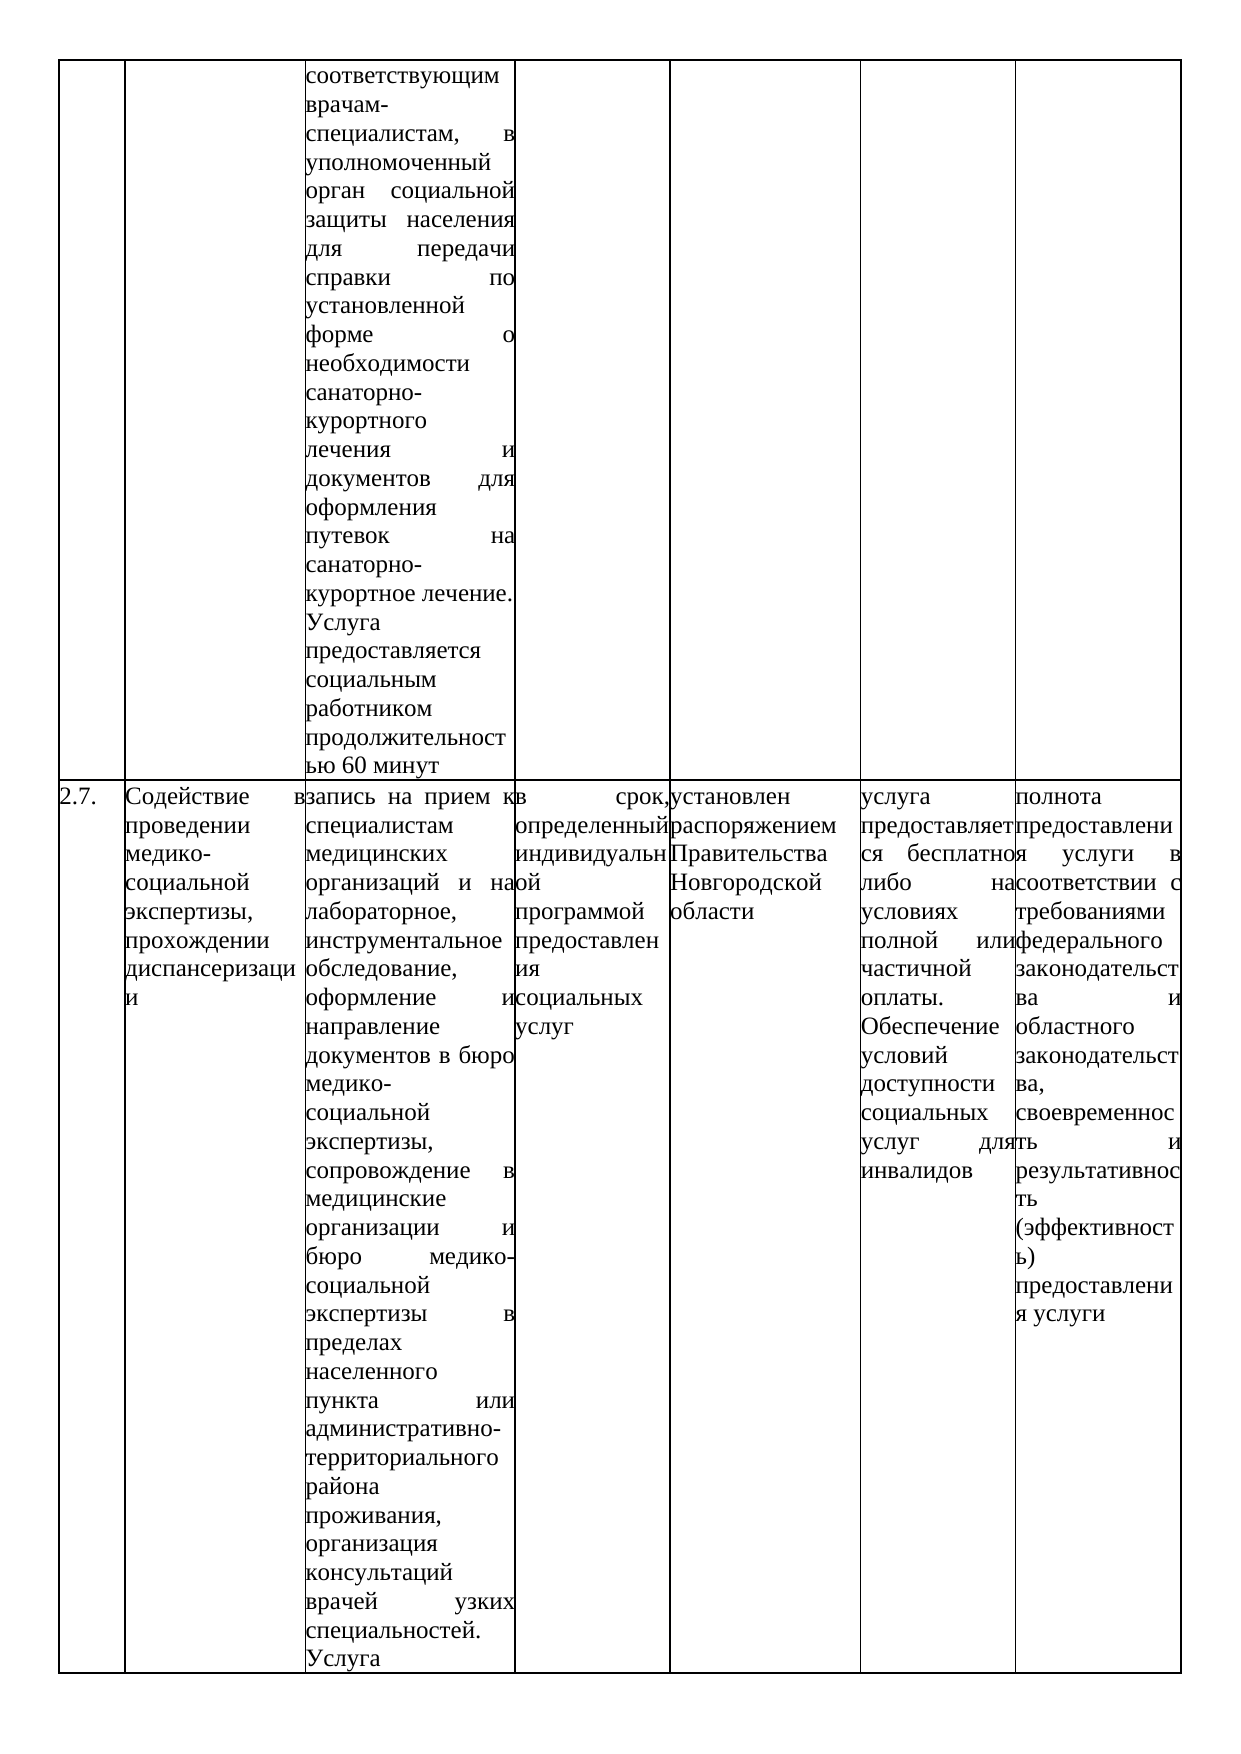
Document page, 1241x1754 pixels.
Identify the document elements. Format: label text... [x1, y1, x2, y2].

table_cell запись на прием к специалистам медицинских организаций и на лабораторное, инструментальное обследование, оформление и направление документов в бюро медико-социальной экспертизы, сопровождение в медицинские организации и бюро медико-социальной экспертизы в пределах населенного пункта или административно-территориального района проживания, организация консультаций врачей узких специальностей. Услуга [306, 781, 514, 1672]
table_cell услуга предоставляется бесплатно либо на условиях полной или частичной оплаты. Обеспечение условий доступности социальных услуг для инвалидов [861, 781, 1015, 1672]
table_cell 2.7. [60, 781, 124, 1672]
table_cell соответствующим врачам-специалистам, в уполномоченный орган социальной защиты населения для передачи справки по установленной форме о необходимости санаторно-курортного лечения и документов для оформления путевок на санаторно-курортное лечение. Услуга предоставляется социальным работником продолжительностью 60 минут [306, 61, 514, 779]
table_cell [671, 61, 860, 779]
table_cell [1016, 61, 1180, 779]
table_cell Содействие в проведении медико-социальной экспертизы, прохождении диспансеризации [126, 781, 305, 1672]
table_cell установлен распоряжением Правительства Новгородской области [671, 781, 860, 1672]
table_cell в срок, определенный индивидуальной программой предоставления социальных услуг [516, 781, 669, 1672]
table_cell [861, 61, 1015, 779]
table_cell полнота предоставления услуги в соответствии с требованиями федерального законодательства и областного законодательства, своевременность и результативность (эффективность) предоставления услуги [1016, 781, 1180, 1672]
table_cell [60, 61, 124, 779]
table_cell [126, 61, 305, 779]
table_cell [516, 61, 669, 779]
